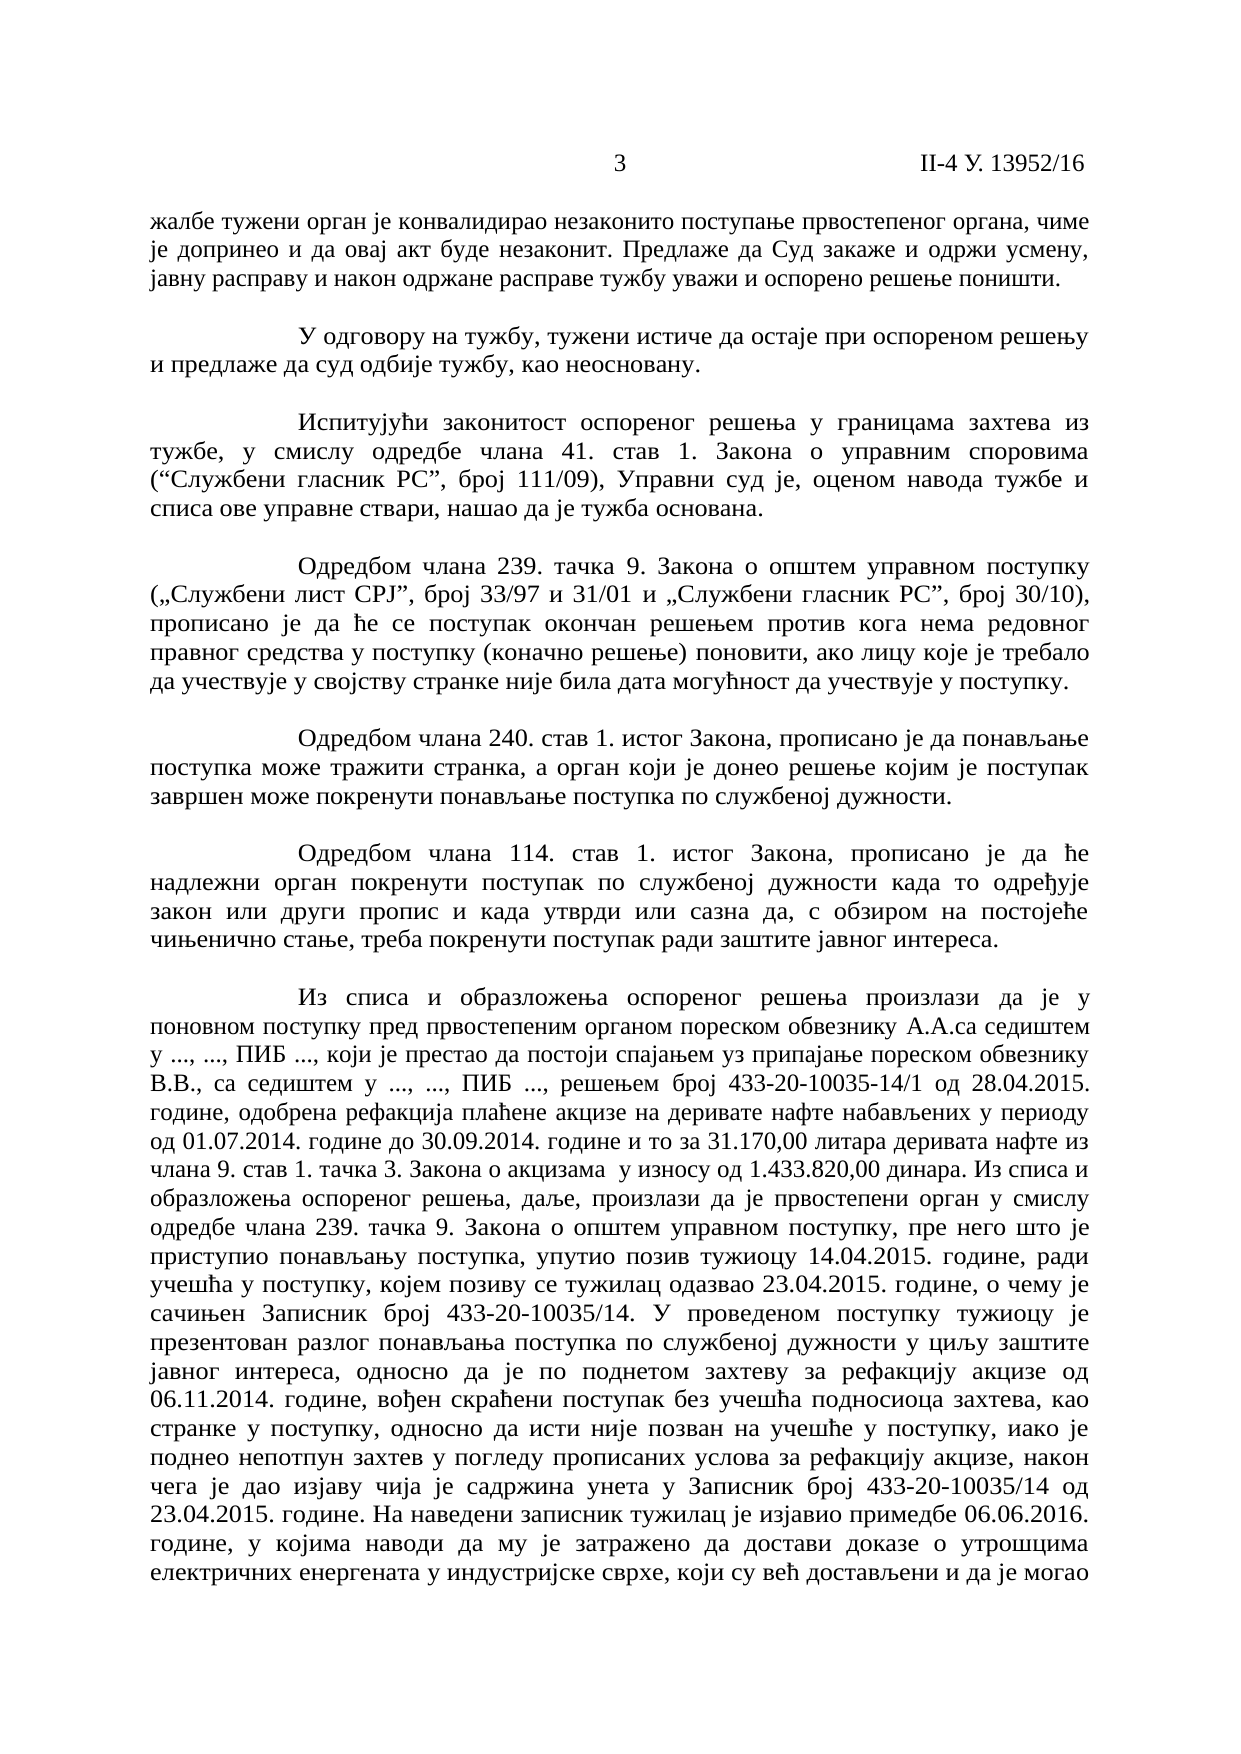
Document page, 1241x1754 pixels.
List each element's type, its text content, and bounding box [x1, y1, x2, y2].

text Испитујући законитост оспореног решења у границама захтева из тужбе, у смислу одредбе члана 41. став 1. Закона о управним споровима (“Службени гласник РС”, број 111/09), Управни суд је, оценом навода тужбе и списа ове управне ствари, нашао да је тужба основана. [150, 407, 1090, 522]
text Одредбом члана 114. став 1. истог Закона, прописано је да ће надлежни орган покренути поступак по службеној дужности када то одређује закон или други пропис и када утврди или сазна да, с обзиром на постојеће чињенично стање, треба покренути поступак ради заштите јавног интереса. [150, 838, 1090, 953]
text жалбе тужени орган је конвалидирао незаконито поступање првостепеног органа, чиме је допринео и да овај акт буде незаконит. Предлаже да Суд закаже и одржи усмену, јавну расправу и након одржане расправе тужбу уважи и оспорено решење поништи. [150, 206, 1090, 292]
text У одговору на тужбу, тужени истиче да остаје при оспореном решењу и предлаже да суд одбије тужбу, као неосновану. [150, 321, 1090, 378]
text Из списа и образложења оспореног решења произлази да је у поновном поступку пред првостепеним органом пореском обвезнику А.А.са седиштем у ..., ..., ПИБ ..., који је престао да постоји спајањем уз припајање пореском обвезнику В.В., са седиштем у ..., ..., ПИБ ..., решењем број 433-20-10035-14/1 од 28.04.2015. године, одобрена рефакција плаћене акцизе на деривате нафте набављених у периоду од 01.07.2014. године до 30.09.2014. године и то за 31.170,00 литара деривата нафте из члана 9. став 1. тачка 3. Закона о акцизама у износу од 1.433.820,00 динара. Из списа и образложења оспореног решења, даље, произлази да је првостепени орган у смислу одредбе члана 239. тачка 9. Закона о општем управном поступку, пре него што је приступио понављању поступка, упутио позив тужиоцу 14.04.2015. године, ради учешћа у поступку, којем позиву се тужилац одазвао 23.04.2015. године, о чему је сачињен Записник број 433-20-10035/14. У проведеном поступку тужиоцу је презентован разлог понављања поступка по службеној дужности у циљу заштите јавног интереса, односно да је по поднетом захтеву за рефакцију акцизе од 06.11.2014. године, вођен скраћени поступак без учешћа подносиоца захтева, као странке у поступку, односно да исти није позван на учешће у поступку, иако је поднео непотпун захтев у погледу прописаних услова за рефакцију акцизе, након чега је дао изјаву чија је садржина унета у Записник број 433-20-10035/14 од 23.04.2015. године. На наведени записник тужилац је изјавио примедбе 06.06.2016. године, у којима наводи да му је затражено да достави доказе о утрошцима електричних енергената у индустријске сврхе, који су већ достављени и да је могао [150, 982, 1090, 1586]
text Одредбом члана 239. тачка 9. Закона о општем управном поступку („Службени лист СРЈ”, број 33/97 и 31/01 и „Службени гласник РС”, број 30/10), прописано је да ће се поступак окончан решењем против кога нема редовног правног средства у поступку (коначно решење) поновити, ако лицу које је требало да учествује у својству странке није била дата могућност да учествује у поступку. [150, 551, 1090, 694]
text Одредбом члана 240. став 1. истог Закона, прописано је да понављање поступка може тражити странка, а орган који је донео решење којим је поступак завршен може покренути понављање поступка по службеној дужности. [150, 723, 1090, 809]
